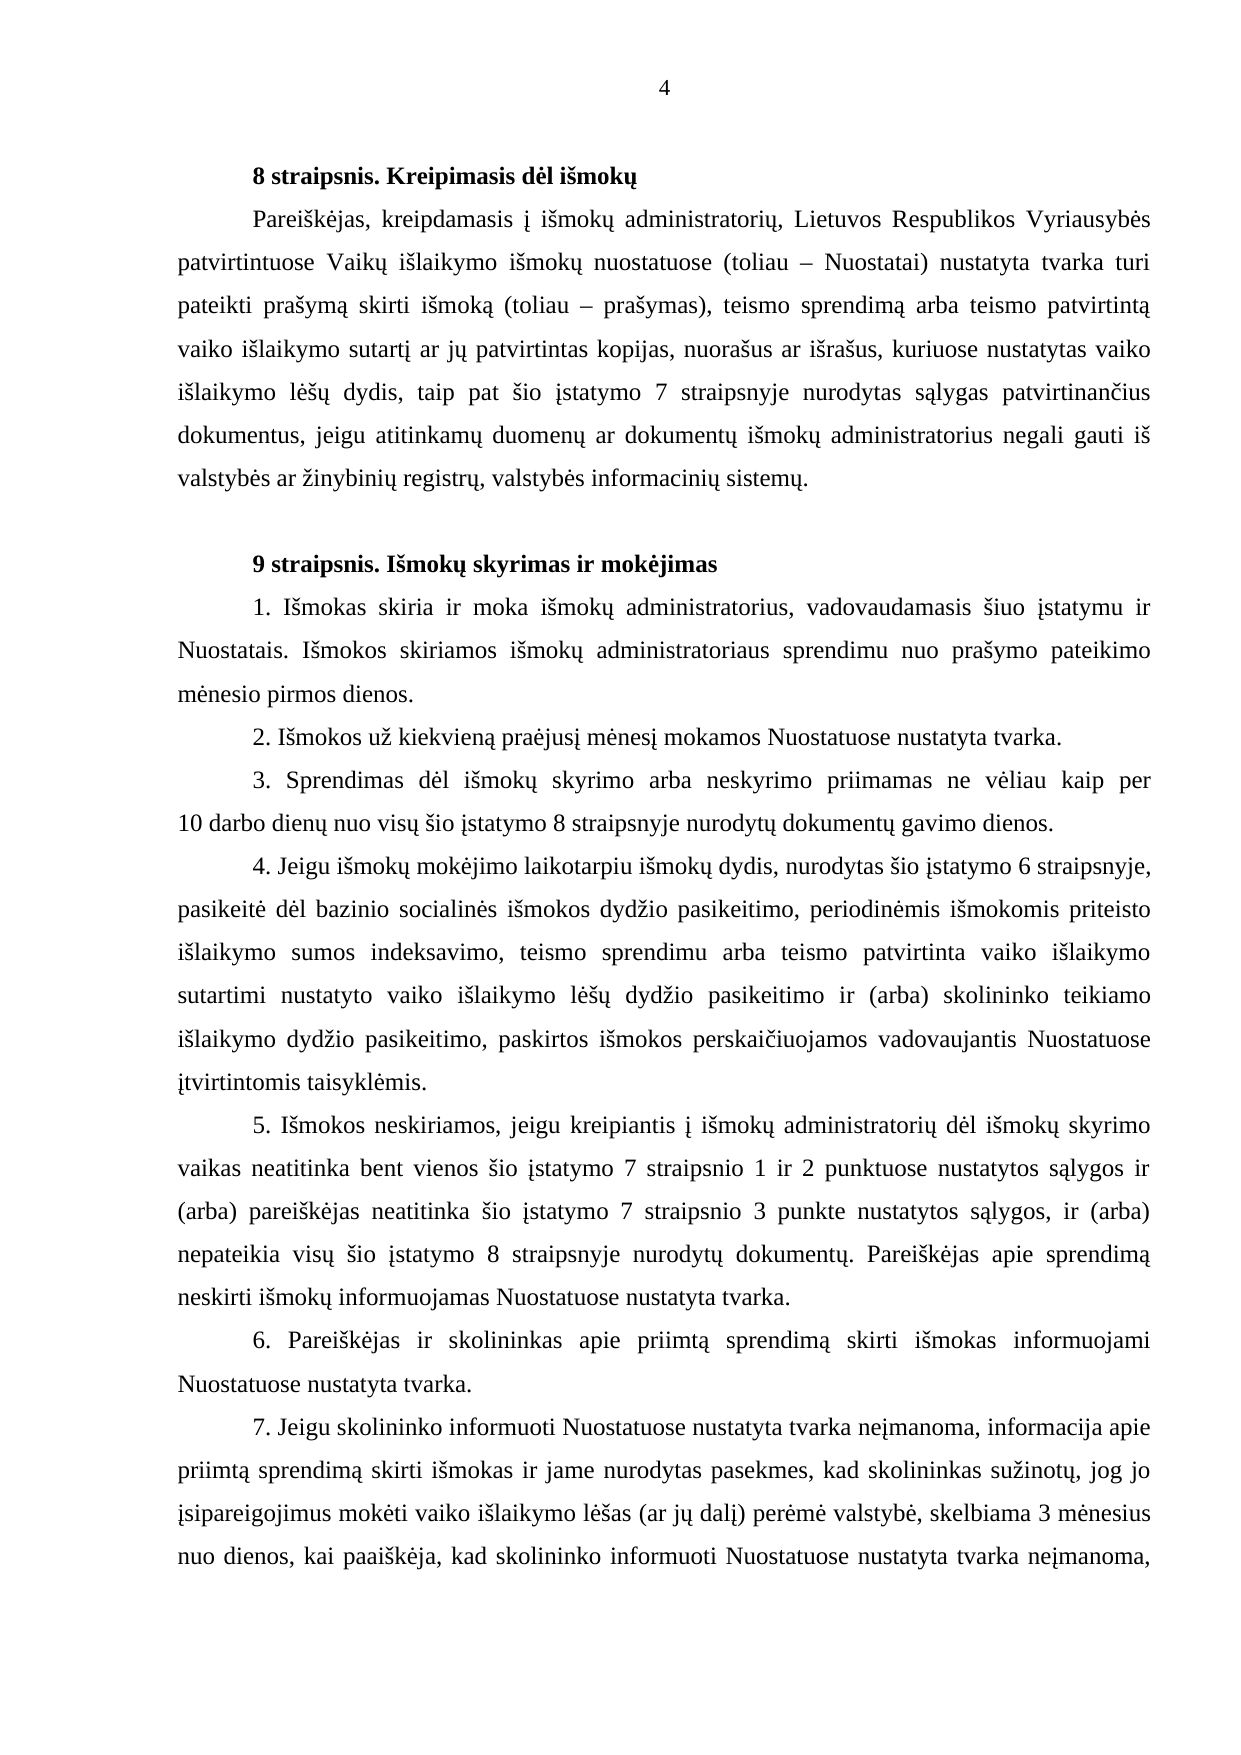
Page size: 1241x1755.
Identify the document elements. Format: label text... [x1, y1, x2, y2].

text 1. Išmokas skiria ir moka išmokų administratorius, vadovaudamasis šiuo įstatymu ir Nuostatais. Išmokos skiriamos išmokų administratoriaus sprendimu nuo prašymo pateikimo mėnesio pirmos dienos. [177, 592, 1152, 707]
text 6. Pareiškėjas ir skolininkas apie priimtą sprendimą skirti išmokas informuojami Nuostatuose nustatyta tvarka. [177, 1326, 1152, 1397]
text 3. Sprendimas dėl išmokų skyrimo arba neskyrimo priimamas ne vėliau kaip per 10 darbo dienų nuo visų šio įstatymo 8 straipsnyje nurodytų dokumentų gavimo dienos. [177, 765, 1152, 837]
text 5. Išmokos neskiriamos, jeigu kreipiantis į išmokų administratorių dėl išmokų skyrimo vaikas neatitinka bent vienos šio įstatymo 7 straipsnio 1 ir 2 punktuose nustatytos sąlygos ir (arba) pareiškėjas neatitinka šio įstatymo 7 straipsnio 3 punkte nustatytos sąlygos, ir (arba) nepateikia visų šio įstatymo 8 straipsnyje nurodytų dokumentų. Pareiškėjas apie sprendimą neskirti išmokų informuojamas Nuostatuose nustatyta tvarka. [177, 1110, 1152, 1311]
text 9 straipsnis. Išmokų skyrimas ir mokėjimas [177, 549, 1152, 578]
text Pareiškėjas, kreipdamasis į išmokų administratorių, Lietuvos Respublikos Vyriausybės patvirtintuose Vaikų išlaikymo išmokų nuostatuose (toliau – Nuostatai) nustatyta tvarka turi pateikti prašymą skirti išmoką (toliau – prašymas), teismo sprendimą arba teismo patvirtintą vaiko išlaikymo sutartį ar jų patvirtintas kopijas, nuorašus ar išrašus, kuriuose nustatytas vaiko išlaikymo lėšų dydis, taip pat šio įstatymo 7 straipsnyje nurodytas sąlygas patvirtinančius dokumentus, jeigu atitinkamų duomenų ar dokumentų išmokų administratorius negali gauti iš valstybės ar žinybinių registrų, valstybės informacinių sistemų. [177, 204, 1152, 492]
text 2. Išmokos už kiekvieną praėjusį mėnesį mokamos Nuostatuose nustatyta tvarka. [177, 722, 1152, 751]
text 8 straipsnis. Kreipimasis dėl išmokų [177, 161, 1152, 190]
text 7. Jeigu skolininko informuoti Nuostatuose nustatyta tvarka neįmanoma, informacija apie priimtą sprendimą skirti išmokas ir jame nurodytas pasekmes, kad skolininkas sužinotų, jog jo įsipareigojimus mokėti vaiko išlaikymo lėšas (ar jų dalį) perėmė valstybė, skelbiama 3 mėnesius nuo dienos, kai paaiškėja, kad skolininko informuoti Nuostatuose nustatyta tvarka neįmanoma, [177, 1412, 1152, 1570]
text 4. Jeigu išmokų mokėjimo laikotarpiu išmokų dydis, nurodytas šio įstatymo 6 straipsnyje, pasikeitė dėl bazinio socialinės išmokos dydžio pasikeitimo, periodinėmis išmokomis priteisto išlaikymo sumos indeksavimo, teismo sprendimu arba teismo patvirtinta vaiko išlaikymo sutartimi nustatyto vaiko išlaikymo lėšų dydžio pasikeitimo ir (arba) skolininko teikiamo išlaikymo dydžio pasikeitimo, paskirtos išmokos perskaičiuojamos vadovaujantis Nuostatuose įtvirtintomis taisyklėmis. [177, 851, 1152, 1096]
